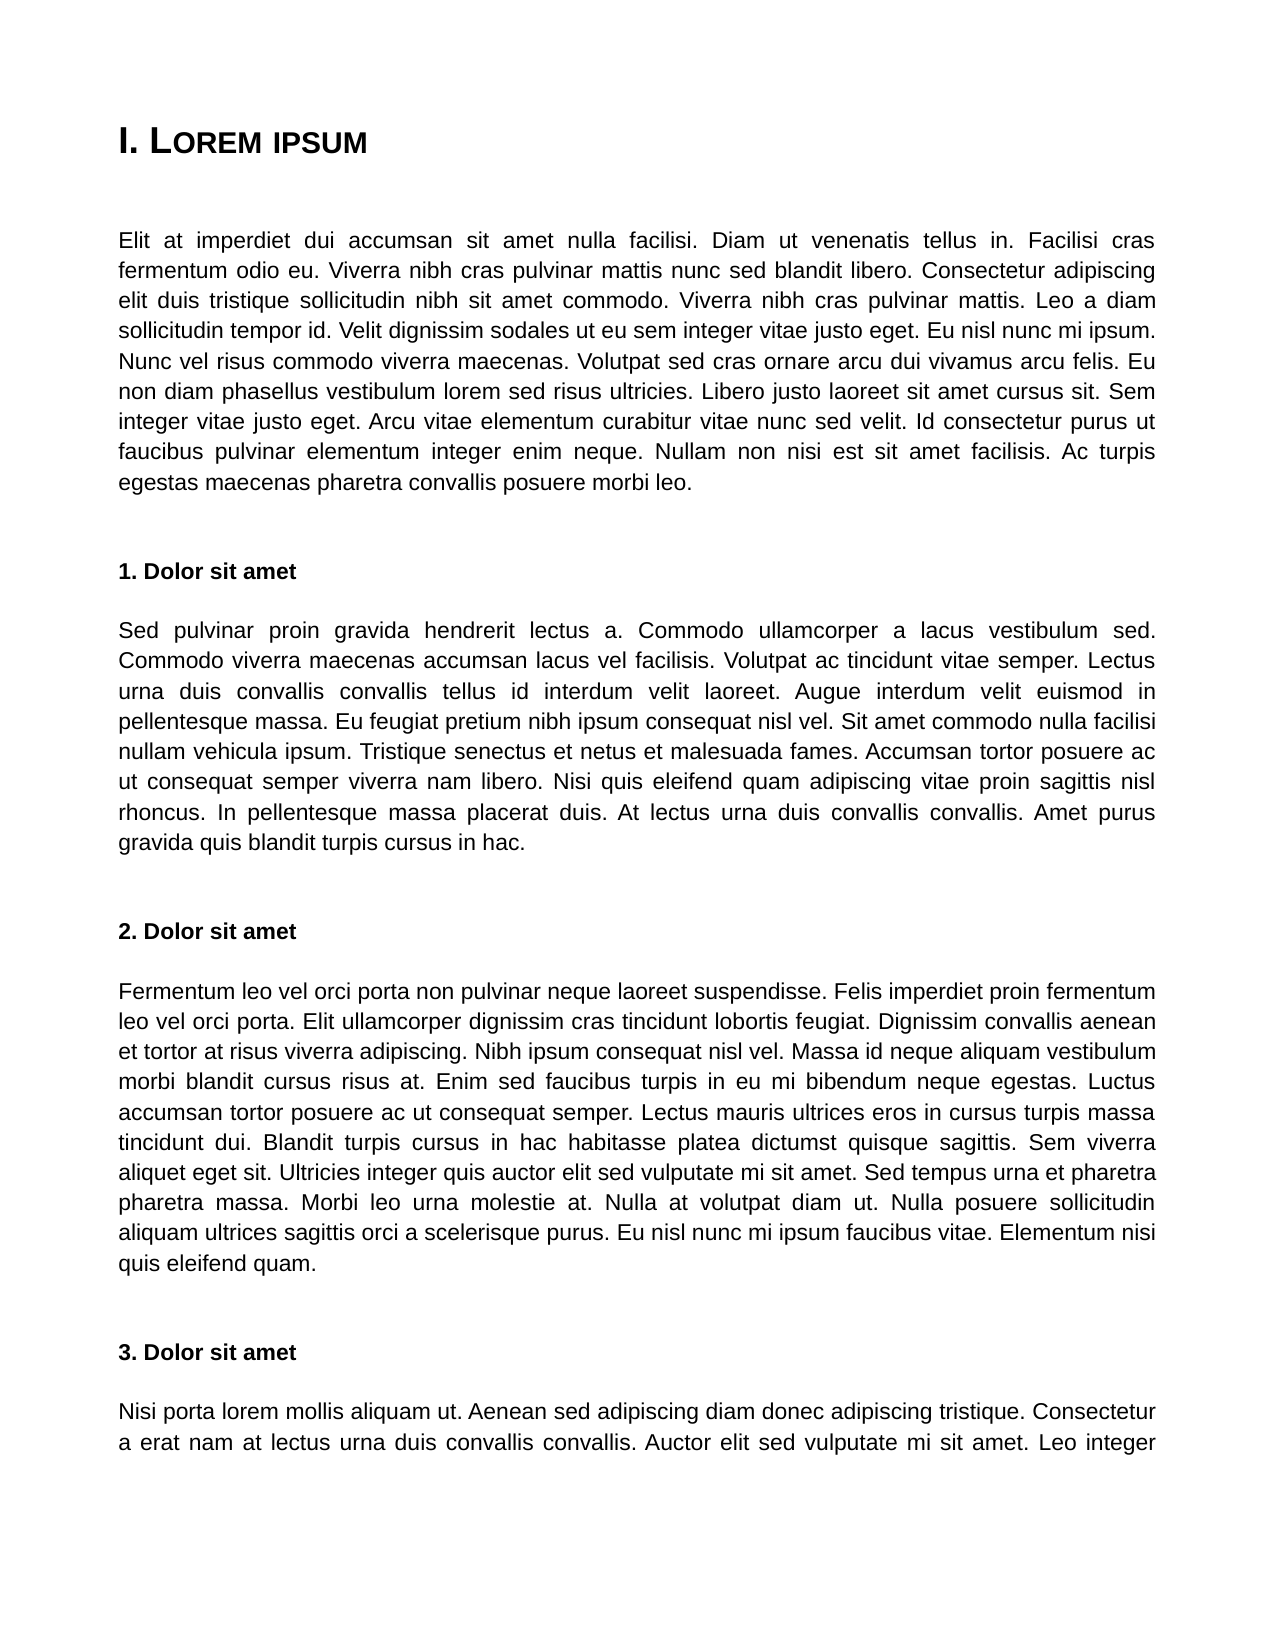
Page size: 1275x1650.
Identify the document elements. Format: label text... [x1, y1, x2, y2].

subtitle 1. Dolor sit amet [118, 558, 1157, 584]
text Elit at imperdiet dui accumsan sit amet nulla facilisi. Diam ut venenatis tellus in. Facilisi cras fermentum odio eu. Viverra nibh cras pulvinar mattis nunc sed blandit libero. Consectetur adipiscing elit duis tristique sollicitudin nibh sit amet commodo. Viverra nibh cras pulvinar mattis. Leo a diam sollicitudin tempor id. Velit dignissim sodales ut eu sem integer vitae justo eget. Eu nisl nunc mi ipsum. Nunc vel risus commodo viverra maecenas. Volutpat sed cras ornare arcu dui vivamus arcu felis. Eu non diam phasellus vestibulum lorem sed risus ultricies. Libero justo laoreet sit amet cursus sit. Sem integer vitae justo eget. Arcu vitae elementum curabitur vitae nunc sed velit. Id consectetur purus ut faucibus pulvinar elementum integer enim neque. Nullam non nisi est sit amet facilisis. Ac turpis egestas maecenas pharetra convallis posuere morbi leo. [118, 227, 1157, 495]
text Sed pulvinar proin gravida hendrerit lectus a. Commodo ullamcorper a lacus vestibulum sed. Commodo viverra maecenas accumsan lacus vel facilisis. Volutpat ac tincidunt vitae semper. Lectus urna duis convallis convallis tellus id interdum velit laoreet. Augue interdum velit euismod in pellentesque massa. Eu feugiat pretium nibh ipsum consequat nisl vel. Sit amet commodo nulla facilisi nullam vehicula ipsum. Tristique senectus et netus et malesuada fames. Accumsan tortor posuere ac ut consequat semper viverra nam libero. Nisi quis eleifend quam adipiscing vitae proin sagittis nisl rhoncus. In pellentesque massa placerat duis. At lectus urna duis convallis convallis. Amet purus gravida quis blandit turpis cursus in hac. [118, 617, 1157, 855]
text Fermentum leo vel orci porta non pulvinar neque laoreet suspendisse. Felis imperdiet proin fermentum leo vel orci porta. Elit ullamcorper dignissim cras tincidunt lobortis feugiat. Dignissim convallis aenean et tortor at risus viverra adipiscing. Nibh ipsum consequat nisl vel. Massa id neque aliquam vestibulum morbi blandit cursus risus at. Enim sed faucibus turpis in eu mi bibendum neque egestas. Luctus accumsan tortor posuere ac ut consequat semper. Lectus mauris ultrices eros in cursus turpis massa tincidunt dui. Blandit turpis cursus in hac habitasse platea dictumst quisque sagittis. Sem viverra aliquet eget sit. Ultricies integer quis auctor elit sed vulputate mi sit amet. Sed tempus urna et pharetra pharetra massa. Morbi leo urna molestie at. Nulla at volutpat diam ut. Nulla posuere sollicitudin aliquam ultrices sagittis orci a scelerisque purus. Eu nisl nunc mi ipsum faucibus vitae. Elementum nisi quis eleifend quam. [118, 978, 1157, 1276]
text Nisi porta lorem mollis aliquam ut. Aenean sed adipiscing diam donec adipiscing tristique. Consectetur a erat nam at lectus urna duis convallis convallis. Auctor elit sed vulputate mi sit amet. Leo integer [118, 1398, 1157, 1455]
subtitle 2. Dolor sit amet [118, 918, 1157, 944]
title I. Lorem ipsum [118, 118, 1157, 161]
subtitle 3. Dolor sit amet [118, 1339, 1157, 1365]
